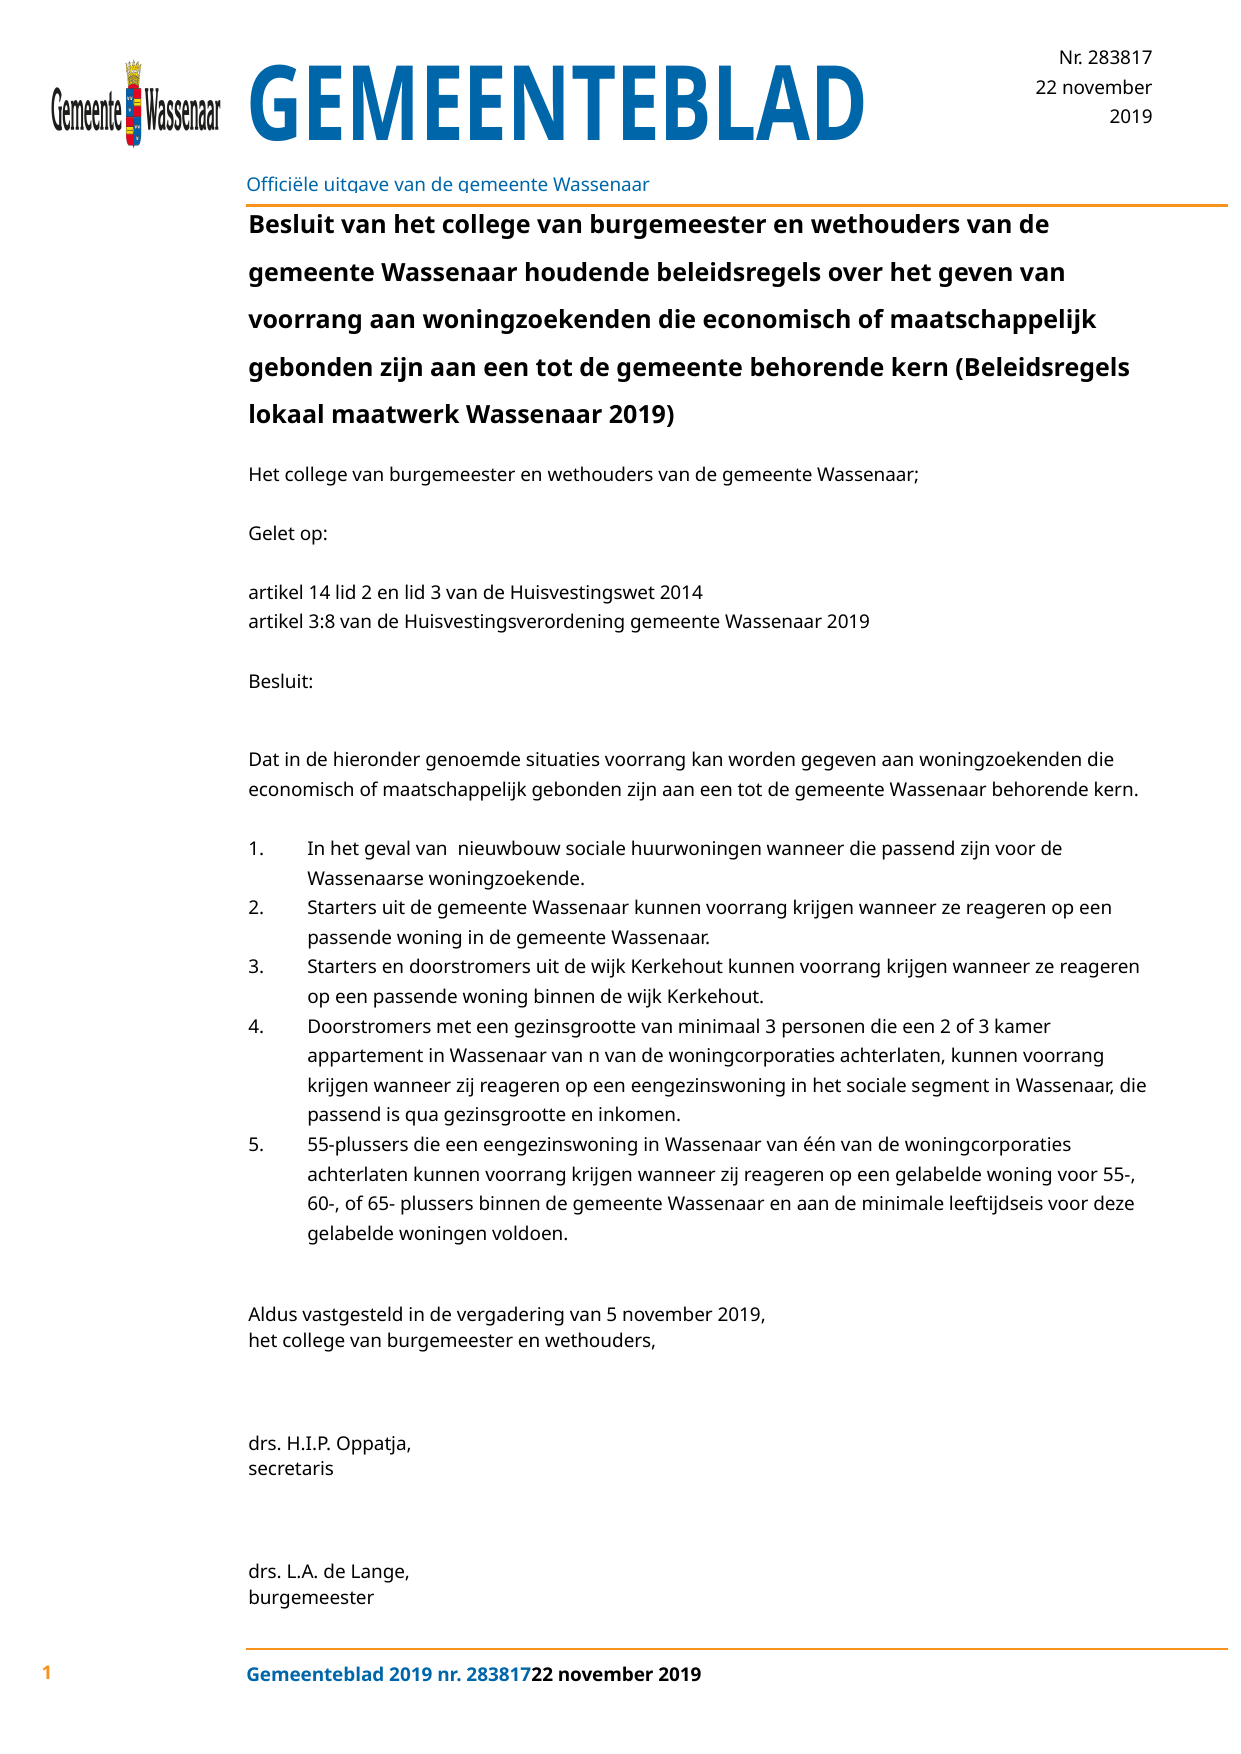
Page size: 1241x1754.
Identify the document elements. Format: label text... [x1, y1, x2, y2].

text burgemeester [248, 1584, 1152, 1610]
picture [41, 47, 231, 172]
text Gelet op: [248, 520, 1152, 546]
list Starters en doorstromers uit de wijk Kerkehout kunnen voorrang krijgen wanneer ze reageren op een passende woning binnen de wijk Kerkehout. [248, 954, 1152, 1009]
text het college van burgemeester en wethouders, [248, 1327, 1152, 1352]
text drs. L.A. de Lange, [248, 1558, 1152, 1584]
text Besluit: [248, 668, 1152, 693]
text Het college van burgemeester en wethouders van de gemeente Wassenaar; [248, 461, 1152, 486]
list Starters uit de gemeente Wassenaar kunnen voorrang krijgen wanneer ze reageren op een passende woning in de gemeente Wassenaar. [248, 894, 1152, 950]
text artikel 14 lid 2 en lid 3 van de Huisvestingswet 2014 [248, 579, 1152, 605]
text Besluit van het college van burgemeester en wethouders van de gemeente Wassenaar houdende beleidsregels over het geven van voorrang aan woningzoekenden die economisch of maatschappelijk gebonden zijn aan een tot de gemeente behorende kern (Beleidsregels lokaal maatwerk Wassenaar 2019) [248, 207, 1152, 431]
text secretaris [248, 1455, 1152, 1481]
text Aldus vastgesteld in de vergadering van 5 november 2019, [248, 1301, 1152, 1327]
text Dat in de hieronder genoemde situaties voorrang kan worden gegeven aan woningzoekenden die economisch of maatschappelijk gebonden zijn aan een tot de gemeente Wassenaar behorende kern. [248, 747, 1152, 802]
text drs. H.I.P. Oppatja, [248, 1430, 1152, 1455]
text artikel 3:8 van de Huisvestingsverordening gemeente Wassenaar 2019 [248, 609, 1152, 634]
list In het geval van nieuwbouw sociale huurwoningen wanneer die passend zijn voor de Wassenaarse woningzoekende. [248, 835, 1152, 891]
list 55-plussers die een eengezinswoning in Wassenaar van één van de woningcorporaties achterlaten kunnen voorrang krijgen wanneer zij reageren op een gelabelde woning voor 55-, 60-, of 65- plussers binnen de gemeente Wassenaar en aan de minimale leeftijdseis voor deze gelabelde woningen voldoen. [248, 1131, 1152, 1246]
list Doorstromers met een gezinsgrootte van minimaal 3 personen die een 2 of 3 kamer appartement in Wassenaar van n van de woningcorporaties achterlaten, kunnen voorrang krijgen wanneer zij reageren op een eengezinswoning in het sociale segment in Wassenaar, die passend is qua gezinsgrootte en inkomen. [248, 1013, 1152, 1127]
